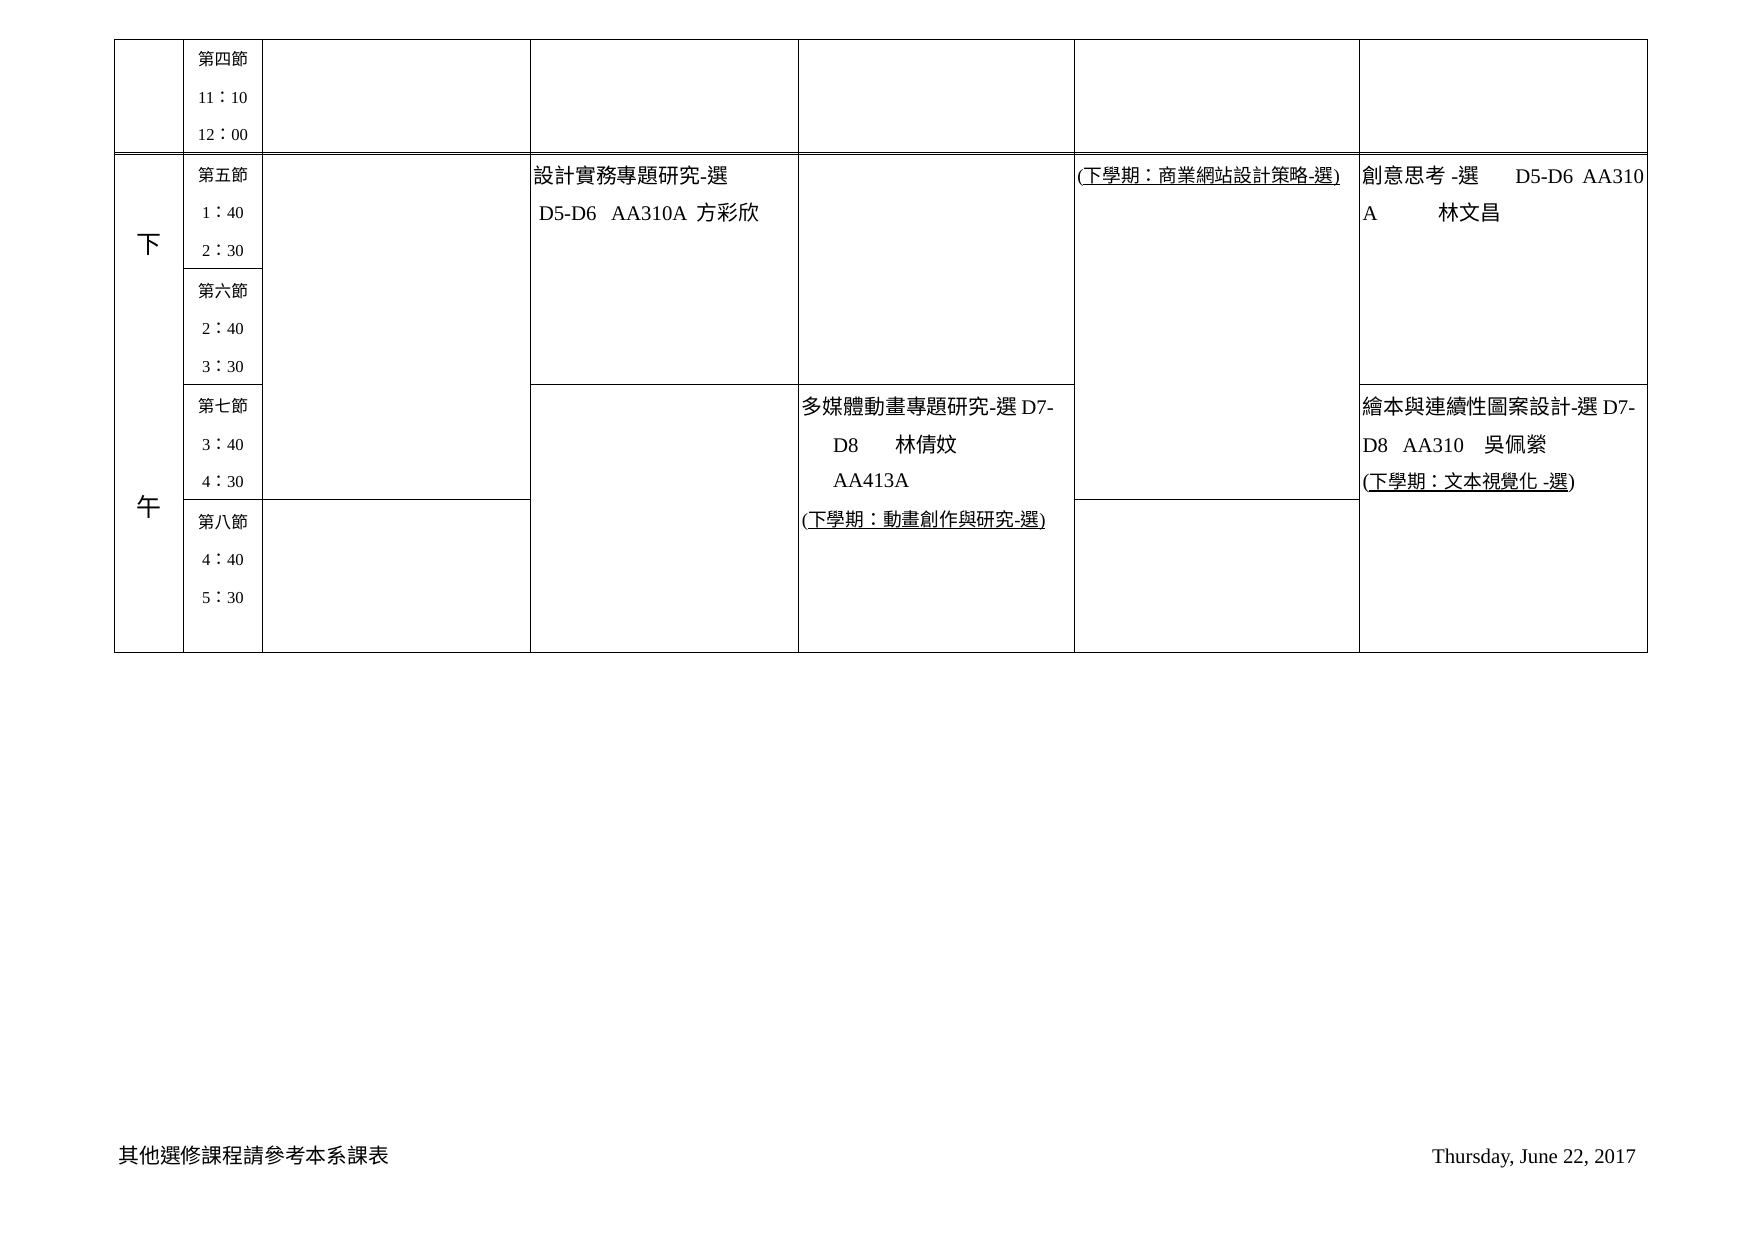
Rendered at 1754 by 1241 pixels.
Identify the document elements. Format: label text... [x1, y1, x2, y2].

table_cell [1075, 500, 1359, 652]
table_cell 繪本與連續性圖案設計-選D7-D8 AA310 吳佩縈 (下學期：文本視覺化 -選) [1360, 385, 1647, 652]
table_cell [115, 40, 183, 152]
table_cell 第五節 1：40 2：30 [184, 155, 262, 268]
table_cell [799, 155, 1074, 383]
table_cell [1360, 40, 1647, 152]
table_cell 第八節 4：40 5：30 [184, 500, 262, 652]
table_cell [263, 40, 530, 152]
table_cell 下 午 [115, 155, 183, 652]
table_cell [531, 40, 798, 152]
table_cell 第六節 2：40 3：30 [184, 269, 262, 383]
table_cell 第七節 3：40 4：30 [184, 385, 262, 499]
table_cell 第四節 11：10 12：00 [184, 40, 262, 152]
table_cell 創意思考 -選 D5-D6 AA310 A 林文昌 [1360, 155, 1647, 383]
table_cell 設計實務專題研究-選 D5-D6 AA310A 方彩欣 [531, 155, 798, 383]
table_cell [263, 500, 530, 652]
table_cell (下學期：商業網站設計策略-選) [1075, 155, 1359, 499]
table_cell [263, 155, 530, 499]
table_cell [531, 385, 798, 652]
table_cell [1075, 40, 1359, 152]
table_cell 多媒體動畫專題研究-選D7-D8 林倩妏 AA413A (下學期：動畫創作與研究-選) [799, 385, 1074, 652]
table_cell [799, 40, 1074, 152]
